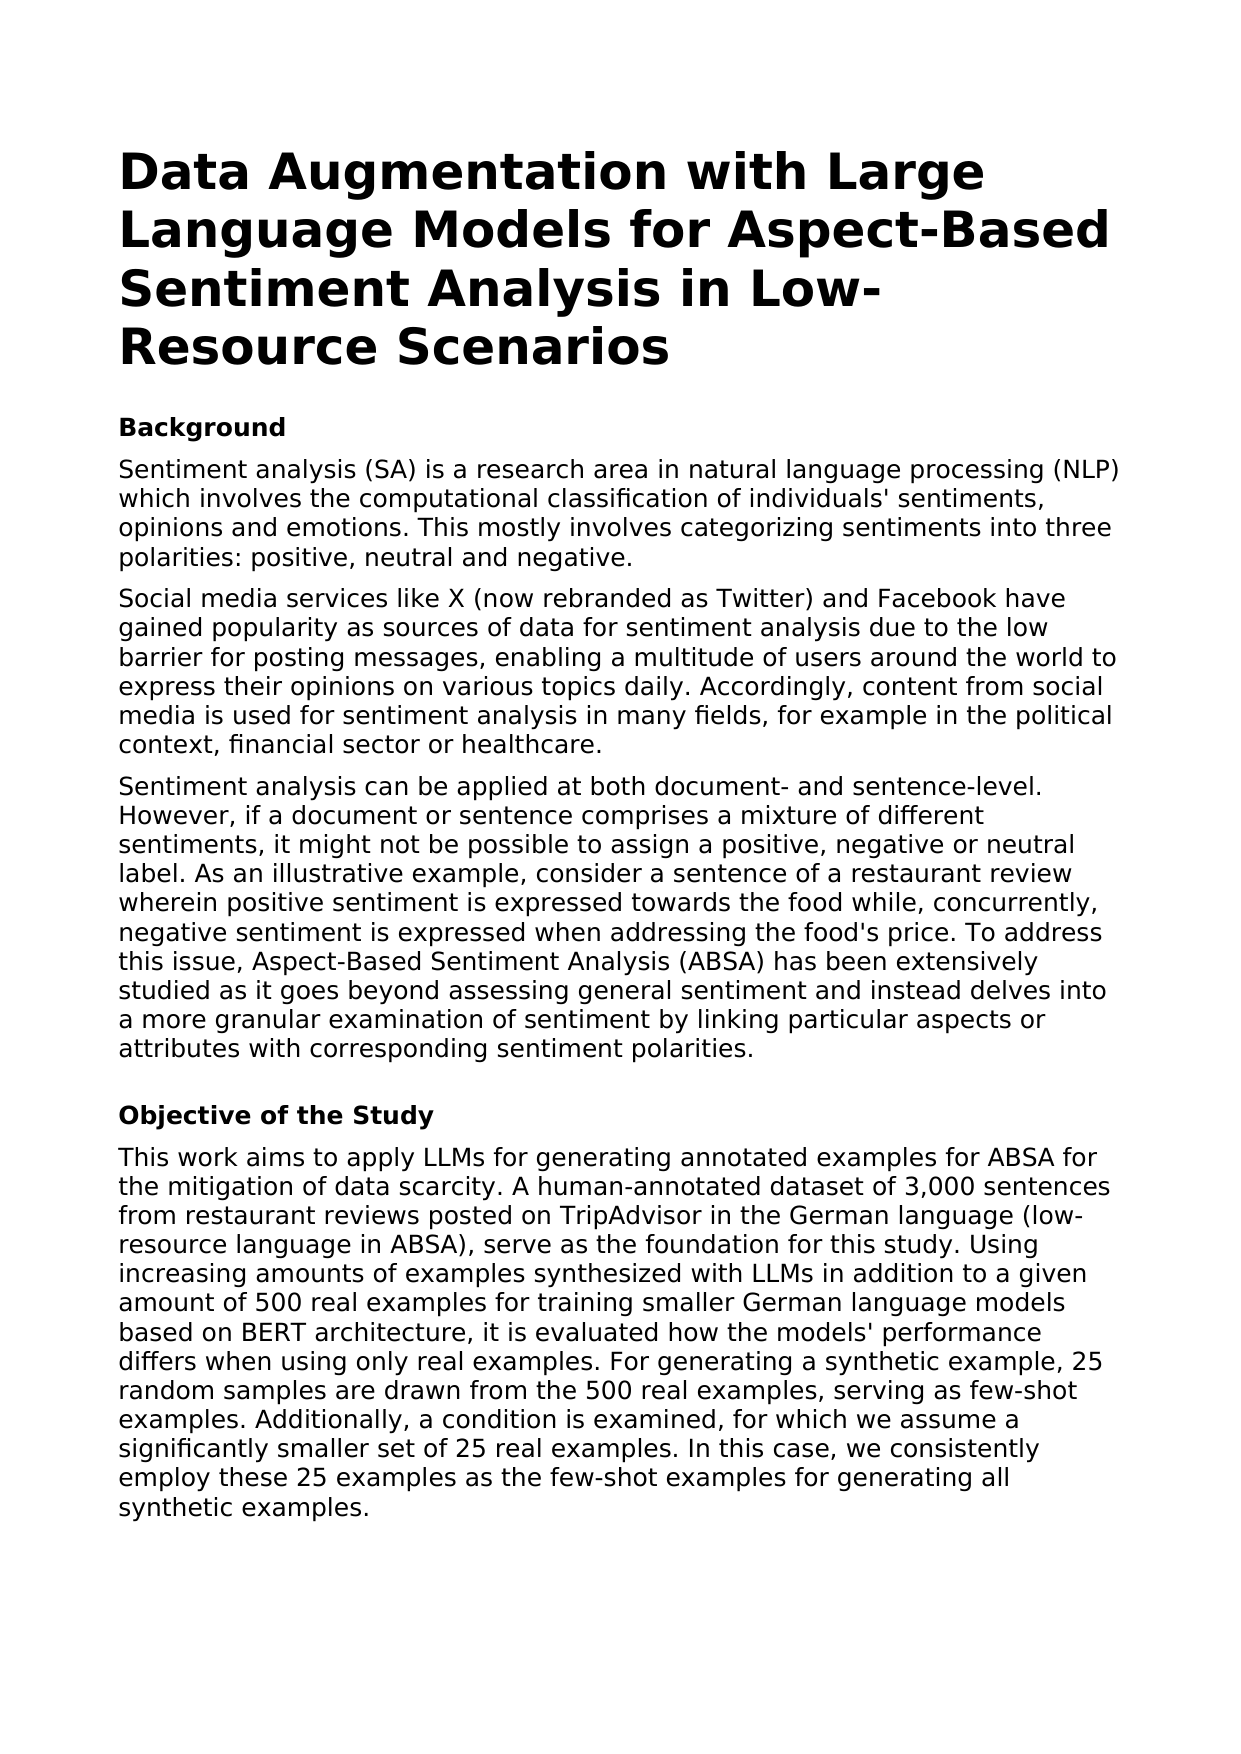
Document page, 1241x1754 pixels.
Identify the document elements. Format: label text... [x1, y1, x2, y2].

subtitle Objective of the Study [118, 1101, 1122, 1130]
subtitle Data Augmentation with Large Language Models for Aspect-Based Sentiment Analysis in Low-Resource Scenarios [118, 143, 1122, 376]
text This work aims to apply LLMs for generating annotated examples for ABSA for the mitigation of data scarcity. A human-annotated dataset of 3,000 sentences from restaurant reviews posted on TripAdvisor in the German language (low-resource language in ABSA), serve as the foundation for this study. Using increasing amounts of examples synthesized with LLMs in addition to a given amount of 500 real examples for training smaller German language models based on BERT architecture, it is evaluated how the models' performance differs when using only real examples. For generating a synthetic example, 25 random samples are drawn from the 500 real examples, serving as few-shot examples. Additionally, a condition is examined, for which we assume a significantly smaller set of 25 real examples. In this case, we consistently employ these 25 examples as the few-shot examples for generating all synthetic examples. [118, 1143, 1122, 1522]
text Sentiment analysis can be applied at both document- and sentence-level. However, if a document or sentence comprises a mixture of different sentiments, it might not be possible to assign a positive, negative or neutral label. As an illustrative example, consider a sentence of a restaurant review wherein positive sentiment is expressed towards the food while, concurrently, negative sentiment is expressed when addressing the food's price. To address this issue, Aspect-Based Sentiment Analysis (ABSA) has been extensively studied as it goes beyond assessing general sentiment and instead delves into a more granular examination of sentiment by linking particular aspects or attributes with corresponding sentiment polarities. [118, 772, 1122, 1063]
text Sentiment analysis (SA) is a research area in natural language processing (NLP) which involves the computational classification of individuals' sentiments, opinions and emotions. This mostly involves categorizing sentiments into three polarities: positive, neutral and negative. [118, 455, 1122, 572]
text Social media services like X (now rebranded as Twitter) and Facebook have gained popularity as sources of data for sentiment analysis due to the low barrier for posting messages, enabling a multitude of users around the world to express their opinions on various topics daily. Accordingly, content from social media is used for sentiment analysis in many fields, for example in the political context, financial sector or healthcare. [118, 584, 1122, 759]
subtitle Background [118, 413, 1122, 443]
